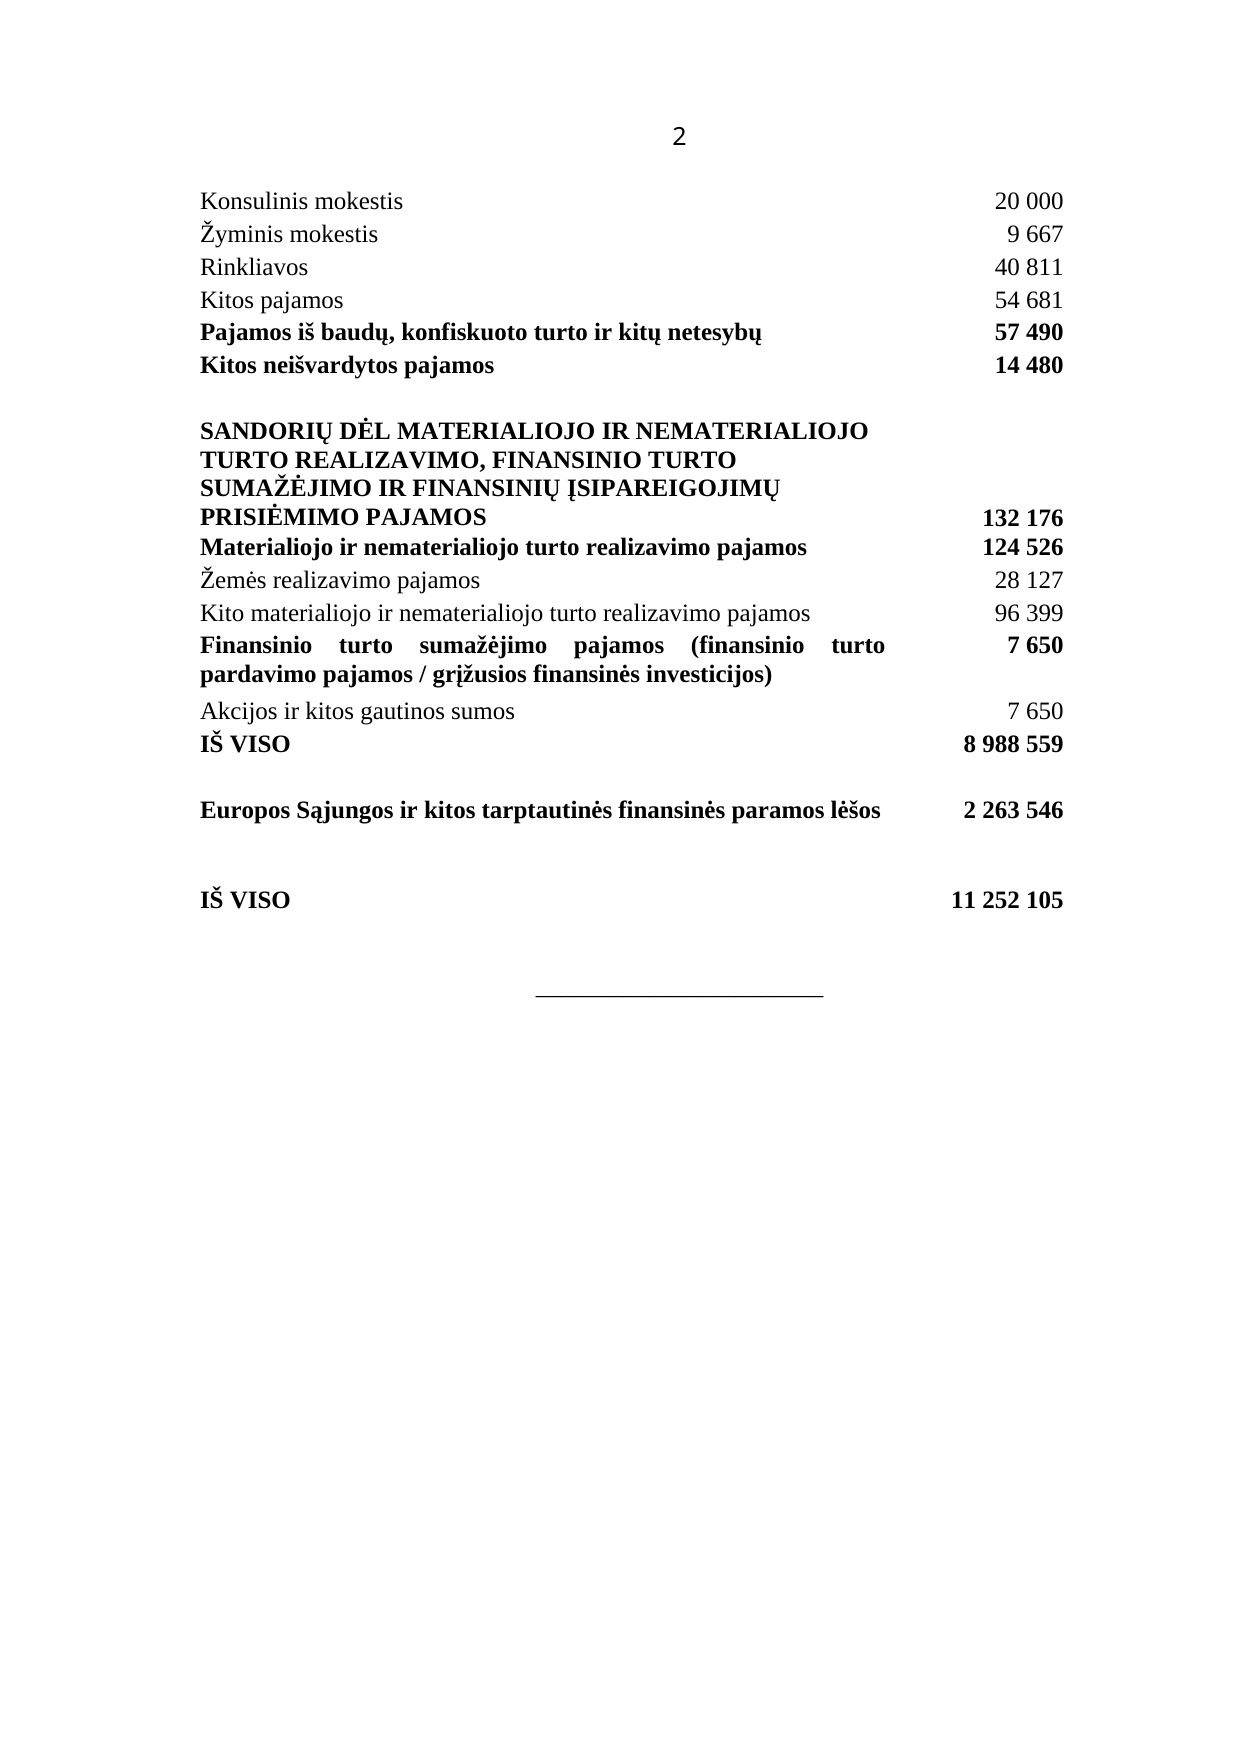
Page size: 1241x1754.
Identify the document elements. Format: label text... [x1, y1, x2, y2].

table_cell 28 127 [897, 565, 1074, 598]
table_cell IŠ VISO [189, 729, 897, 762]
text _______________________ [177, 971, 1181, 1000]
table_cell Žyminis mokestis [189, 219, 897, 252]
table_cell Konsulinis mokestis [189, 186, 897, 219]
table_cell 2 263 546 [897, 795, 1074, 852]
table_cell 132 176 [897, 416, 1074, 532]
table_cell Pajamos iš baudų, konfiskuoto turto ir kitų netesybų [189, 318, 897, 350]
table_cell 40 811 [897, 252, 1074, 285]
table_cell Kitos pajamos [189, 285, 897, 317]
table_cell Rinkliavos [189, 252, 897, 285]
table_cell 96 399 [897, 598, 1074, 631]
table_cell 11 252 105 [897, 885, 1074, 942]
table_cell SANDORIŲ DĖL MATERIALIOJO IR NEMATERIALIOJO TURTO REALIZAVIMO, FINANSINIO TURTO SUMAŽĖJIMO IR FINANSINIŲ ĮSIPAREIGOJIMŲ PRISIĖMIMO PAJAMOS [189, 416, 897, 532]
table_cell 14 480 [897, 350, 1074, 383]
table_cell [189, 762, 897, 795]
table_cell 8 988 559 [897, 729, 1074, 762]
table_cell 57 490 [897, 318, 1074, 350]
table_cell Finansinio turto sumažėjimo pajamos (finansinio turto pardavimo pajamos / grįžusios finansinės investicijos) [189, 631, 897, 696]
table_cell Žemės realizavimo pajamos [189, 565, 897, 598]
table_cell 7 650 [897, 696, 1074, 729]
table_cell [897, 762, 1074, 795]
table_cell 7 650 [897, 631, 1074, 696]
table_cell [189, 383, 897, 416]
table_cell Akcijos ir kitos gautinos sumos [189, 696, 897, 729]
table_cell [897, 383, 1074, 416]
table_cell 9 667 [897, 219, 1074, 252]
table_cell Kito materialiojo ir nematerialiojo turto realizavimo pajamos [189, 598, 897, 631]
table_cell Materialiojo ir nematerialiojo turto realizavimo pajamos [189, 532, 897, 565]
table_cell Kitos neišvardytos pajamos [189, 350, 897, 383]
table_cell 54 681 [897, 285, 1074, 317]
table_cell 124 526 [897, 532, 1074, 565]
table_cell Europos Sąjungos ir kitos tarptautinės finansinės paramos lėšos [189, 795, 897, 852]
table_cell 20 000 [897, 186, 1074, 219]
table_cell [189, 852, 897, 885]
table_cell [897, 852, 1074, 885]
table_cell IŠ VISO [189, 885, 897, 942]
